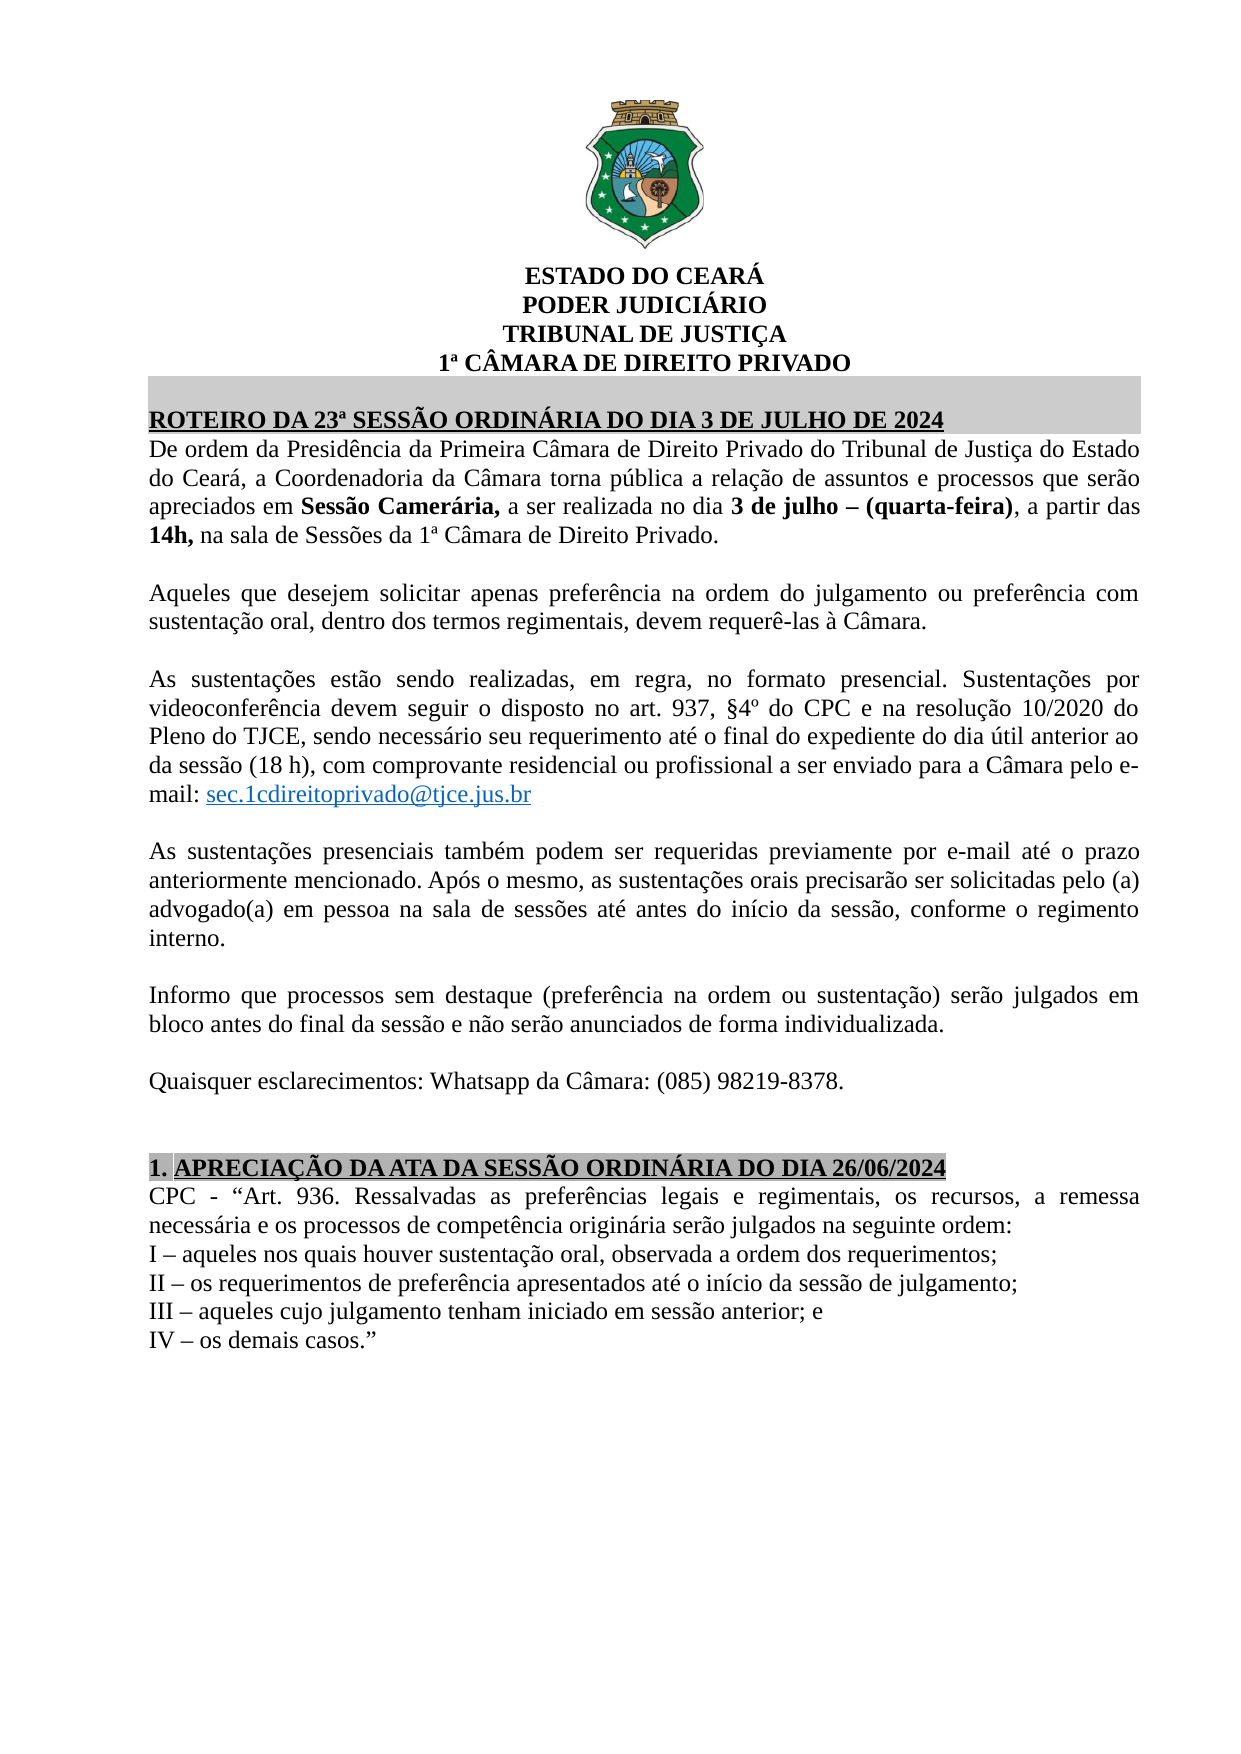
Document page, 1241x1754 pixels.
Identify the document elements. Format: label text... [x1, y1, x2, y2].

text 1. APRECIAÇÃO DA ATA DA SESSÃO ORDINÁRIA DO DIA 26/06/2024 [148, 1153, 1141, 1181]
text I – aqueles nos quais houver sustentação oral, observada a ordem dos requerimentos; [148, 1239, 1141, 1268]
subtitle TRIBUNAL DE JUSTIÇA [148, 319, 1141, 348]
text II – os requerimentos de preferência apresentados até o início da sessão de julgamento; [148, 1268, 1141, 1296]
subtitle Aqueles que desejem solicitar apenas preferência na ordem do julgamento ou preferência com sustentação oral, dentro dos termos regimentais, devem requerê-las à Câmara. [148, 578, 1141, 635]
text IV – os demais casos.” [148, 1325, 1141, 1354]
text III – aqueles cujo julgamento tenham iniciado em sessão anterior; e [148, 1296, 1141, 1325]
subtitle 1ª CÂMARA DE DIREITO PRIVADO [148, 348, 1141, 376]
text Informo que processos sem destaque (preferência na ordem ou sustentação) serão julgados em bloco antes do final da sessão e não serão anunciados de forma individualizada. [148, 980, 1141, 1038]
text ESTADO DO CEARÁ [148, 261, 1141, 290]
text ROTEIRO DA 23ª SESSÃO ORDINÁRIA DO DIA 3 DE JULHO DE 2024 [148, 405, 1141, 434]
text CPC - “Art. 936. Ressalvadas as preferências legais e regimentais, os recursos, a remessa necessária e os processos de competência originária serão julgados na seguinte ordem: [148, 1181, 1141, 1239]
text PODER JUDICIÁRIO [148, 290, 1141, 319]
text As sustentações presenciais também podem ser requeridas previamente por e-mail até o prazo anteriormente mencionado. Após o mesmo, as sustentações orais precisarão ser solicitadas pelo (a) advogado(a) em pessoa na sala de sessões até antes do início da sessão, conforme o regimento interno. [148, 836, 1141, 951]
text As sustentações estão sendo realizadas, em regra, no formato presencial. Sustentações por videoconferência devem seguir o disposto no art. 937, §4º do CPC e na resolução 10/2020 do Pleno do TJCE, sendo necessário seu requerimento até o final do expediente do dia útil anterior ao da sessão (18 h), com comprovante residencial ou profissional a ser enviado para a Câmara pelo e-mail: sec.1cdireitoprivado@tjce.jus.br [148, 664, 1141, 808]
picture [585, 100, 704, 249]
text Quaisquer esclarecimentos: Whatsapp da Câmara: (085) 98219-8378. [148, 1066, 1141, 1095]
text De ordem da Presidência da Primeira Câmara de Direito Privado do Tribunal de Justiça do Estado do Ceará, a Coordenadoria da Câmara torna pública a relação de assuntos e processos que serão apreciados em Sessão Camerária, a ser realizada no dia 3 de julho – (quarta-feira), a partir das 14h, na sala de Sessões da 1ª Câmara de Direito Privado. [148, 434, 1141, 549]
